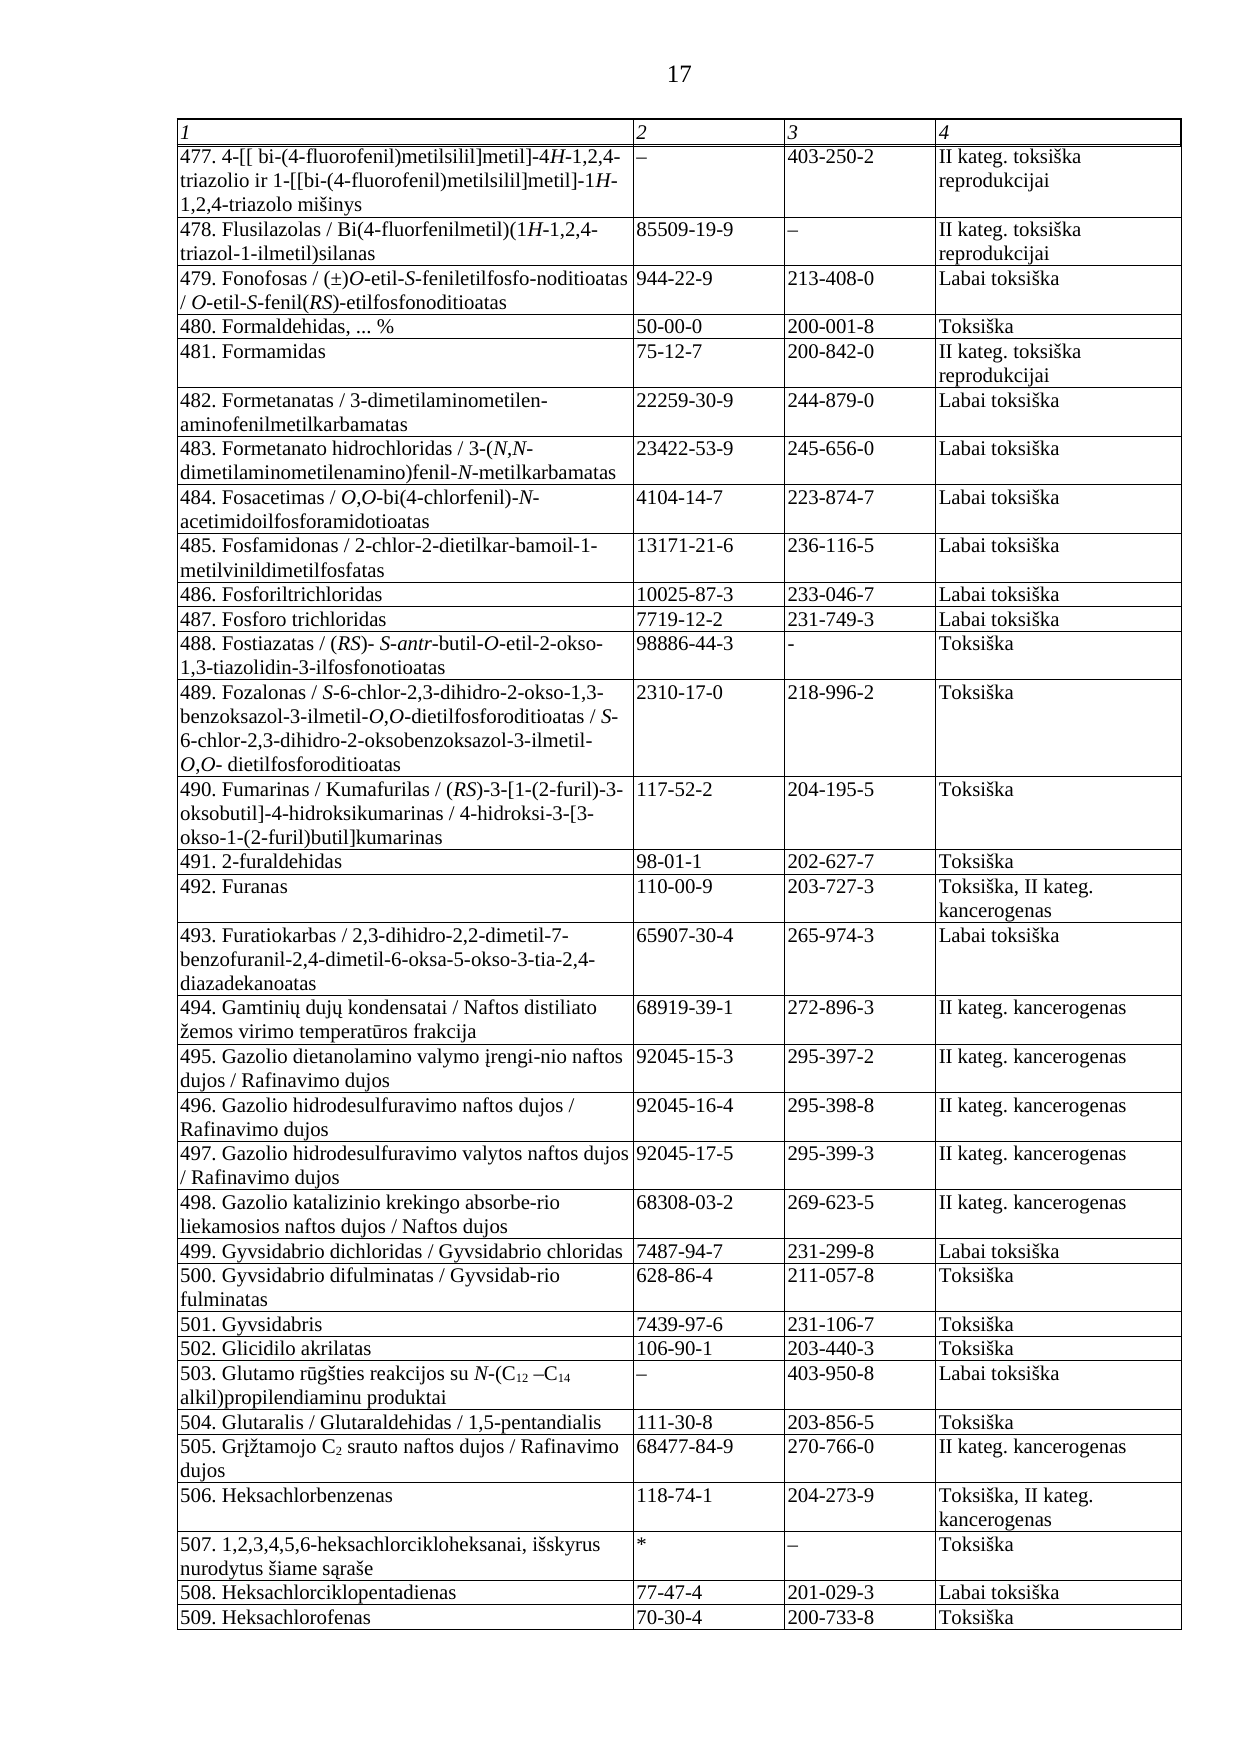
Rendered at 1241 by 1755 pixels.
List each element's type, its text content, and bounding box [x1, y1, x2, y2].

table_cell 481. Formamidas [178, 339, 633, 387]
table_cell 245-656-0 [785, 437, 935, 484]
table_cell 203-727-3 [785, 875, 935, 922]
table_cell II kateg. kancerogenas [936, 1045, 1181, 1092]
table_cell 70-30-4 [634, 1605, 784, 1629]
table_cell Toksiška, II kateg. kancerogenas [936, 1483, 1181, 1531]
table_cell 482. Formetanatas / 3-dimetilaminometilen-aminofenilmetilkarbamatas [178, 388, 633, 436]
table_cell 501. Gyvsidabris [178, 1312, 633, 1336]
table_cell 92045-17-5 [634, 1142, 784, 1189]
table_cell 495. Gazolio dietanolamino valymo įrengi-nio naftos dujos / Rafinavimo dujos [178, 1045, 633, 1092]
table_cell 203-440-3 [785, 1337, 935, 1360]
table_cell Toksiška [936, 1532, 1181, 1579]
table_cell 98-01-1 [634, 850, 784, 873]
table_cell 68477-84-9 [634, 1435, 784, 1482]
table_cell II kateg. toksiška reprodukcijai [936, 218, 1181, 265]
table_cell Toksiška, II kateg. kancerogenas [936, 875, 1181, 922]
table_cell 508. Heksachlorciklopentadienas [178, 1581, 633, 1604]
table_cell 944-22-9 [634, 266, 784, 314]
table_cell 231-106-7 [785, 1312, 935, 1336]
table_cell II kateg. kancerogenas [936, 1142, 1181, 1189]
table_cell Labai toksiška [936, 1239, 1181, 1263]
table_cell 23422-53-9 [634, 437, 784, 484]
table_cell 272-896-3 [785, 996, 935, 1043]
table_cell Labai toksiška [936, 583, 1181, 606]
table_cell 75-12-7 [634, 339, 784, 387]
table_cell Toksiška [936, 680, 1181, 776]
table_cell 92045-15-3 [634, 1045, 784, 1092]
table_cell 98886-44-3 [634, 632, 784, 679]
table_cell 111-30-8 [634, 1410, 784, 1434]
table_cell – [634, 1361, 784, 1409]
table_cell 295-398-8 [785, 1093, 935, 1141]
table_cell – [634, 147, 784, 216]
table_cell 244-879-0 [785, 388, 935, 436]
table_cell 484. Fosacetimas / O,O-bi(4-chlorfenil)-N-acetimidoilfosforamidotioatas [178, 485, 633, 533]
table_cell 503. Glutamo rūgšties reakcijos su N-(C12 –C14 alkil)propilendiaminu produktai [178, 1361, 633, 1409]
table_cell 201-029-3 [785, 1581, 935, 1604]
table_cell Toksiška [936, 850, 1181, 873]
table_cell 223-874-7 [785, 485, 935, 533]
table_cell Labai toksiška [936, 923, 1181, 995]
table_cell 13171-21-6 [634, 534, 784, 582]
table_cell II kateg. toksiška reprodukcijai [936, 147, 1181, 216]
table_cell 487. Fosforo trichloridas [178, 607, 633, 631]
table_cell 509. Heksachlorofenas [178, 1605, 633, 1629]
table_cell 211-057-8 [785, 1264, 935, 1311]
table_cell 117-52-2 [634, 777, 784, 849]
table_cell 68919-39-1 [634, 996, 784, 1043]
table_cell 507. 1,2,3,4,5,6-heksachlorcikloheksanai, išskyrus nurodytus šiame sąraše [178, 1532, 633, 1579]
table_cell Toksiška [936, 777, 1181, 849]
table_cell Labai toksiška [936, 437, 1181, 484]
table_cell Toksiška [936, 315, 1181, 338]
table_header 4 [936, 120, 1180, 144]
table_cell 4104-14-7 [634, 485, 784, 533]
table_cell 22259-30-9 [634, 388, 784, 436]
table_cell 488. Fostiazatas / (RS)- S-antr-butil-O-etil-2-okso-1,3-tiazolidin-3-ilfosfonotioatas [178, 632, 633, 679]
table_cell 265-974-3 [785, 923, 935, 995]
table_cell 85509-19-9 [634, 218, 784, 265]
table_cell II kateg. kancerogenas [936, 1093, 1181, 1141]
table_cell 204-195-5 [785, 777, 935, 849]
table_cell 628-86-4 [634, 1264, 784, 1311]
table_cell 68308-03-2 [634, 1190, 784, 1238]
table_cell 200-733-8 [785, 1605, 935, 1629]
table_cell 491. 2-furaldehidas [178, 850, 633, 873]
table_cell 200-842-0 [785, 339, 935, 387]
table_cell 485. Fosfamidonas / 2-chlor-2-dietilkar-bamoil-1-metilvinildimetilfosfatas [178, 534, 633, 582]
table_cell 65907-30-4 [634, 923, 784, 995]
table_cell II kateg. kancerogenas [936, 996, 1181, 1043]
table_cell 490. Fumarinas / Kumafurilas / (RS)-3-[1-(2-furil)-3-oksobutil]-4-hidroksikumarinas / 4-hidroksi-3-[3-okso-1-(2-furil)butil]kumarinas [178, 777, 633, 849]
table_cell 403-950-8 [785, 1361, 935, 1409]
table_cell Toksiška [936, 1264, 1181, 1311]
table_cell Toksiška [936, 1605, 1181, 1629]
table_cell 480. Formaldehidas, ... % [178, 315, 633, 338]
table_cell Labai toksiška [936, 485, 1181, 533]
table_cell 218-996-2 [785, 680, 935, 776]
table_header 2 [634, 120, 784, 144]
table_cell 478. Flusilazolas / Bi(4-fluorfenilmetil)(1H-1,2,4-triazol-1-ilmetil)silanas [178, 218, 633, 265]
table_cell 496. Gazolio hidrodesulfuravimo naftos dujos / Rafinavimo dujos [178, 1093, 633, 1141]
table_cell – [785, 1532, 935, 1579]
table_cell 7719-12-2 [634, 607, 784, 631]
table_cell 270-766-0 [785, 1435, 935, 1482]
table_cell 500. Gyvsidabrio difulminatas / Gyvsidab-rio fulminatas [178, 1264, 633, 1311]
table_cell 204-273-9 [785, 1483, 935, 1531]
table_cell 50-00-0 [634, 315, 784, 338]
table_cell 497. Gazolio hidrodesulfuravimo valytos naftos dujos / Rafinavimo dujos [178, 1142, 633, 1189]
table_cell 492. Furanas [178, 875, 633, 922]
table_cell 233-046-7 [785, 583, 935, 606]
table_cell 118-74-1 [634, 1483, 784, 1531]
table_cell 295-399-3 [785, 1142, 935, 1189]
table_cell 295-397-2 [785, 1045, 935, 1092]
table_header 3 [785, 120, 935, 144]
table_cell 7487-94-7 [634, 1239, 784, 1263]
table_cell 2310-17-0 [634, 680, 784, 776]
table_cell 403-250-2 [785, 147, 935, 216]
table_cell 92045-16-4 [634, 1093, 784, 1141]
table_cell 236-116-5 [785, 534, 935, 582]
table_cell – [785, 218, 935, 265]
table_cell - [785, 632, 935, 679]
table_cell II kateg. kancerogenas [936, 1435, 1181, 1482]
table_cell 504. Glutaralis / Glutaraldehidas / 1,5-pentandialis [178, 1410, 633, 1434]
table_cell Labai toksiška [936, 388, 1181, 436]
table_cell 200-001-8 [785, 315, 935, 338]
table_cell 202-627-7 [785, 850, 935, 873]
table_cell Labai toksiška [936, 1581, 1181, 1604]
table_cell 483. Formetanato hidrochloridas / 3-(N,N-dimetilaminometilenamino)fenil-N-metilkarbamatas [178, 437, 633, 484]
table_cell Labai toksiška [936, 266, 1181, 314]
table_cell Toksiška [936, 632, 1181, 679]
table_cell 502. Glicidilo akrilatas [178, 1337, 633, 1360]
table_header 1 [178, 120, 633, 144]
table_cell 77-47-4 [634, 1581, 784, 1604]
table_cell Labai toksiška [936, 534, 1181, 582]
table_cell * [634, 1532, 784, 1579]
table_cell Labai toksiška [936, 607, 1181, 631]
table_cell 489. Fozalonas / S-6-chlor-2,3-dihidro-2-okso-1,3-benzoksazol-3-ilmetil-O,O-dietilfosforoditioatas / S-6-chlor-2,3-dihidro-2-oksobenzoksazol-3-ilmetil-O,O- dietilfosforoditioatas [178, 680, 633, 776]
table_cell 506. Heksachlorbenzenas [178, 1483, 633, 1531]
table_cell II kateg. kancerogenas [936, 1190, 1181, 1238]
table_cell Labai toksiška [936, 1361, 1181, 1409]
table_cell 213-408-0 [785, 266, 935, 314]
table_cell 479. Fonofosas / (±)O-etil-S-feniletilfosfo-noditioatas / O-etil-S-fenil(RS)-etilfosfonoditioatas [178, 266, 633, 314]
table_cell 231-749-3 [785, 607, 935, 631]
table_cell 106-90-1 [634, 1337, 784, 1360]
table_cell 203-856-5 [785, 1410, 935, 1434]
table_cell 494. Gamtinių dujų kondensatai / Naftos distiliato žemos virimo temperatūros frakcija [178, 996, 633, 1043]
table_cell 7439-97-6 [634, 1312, 784, 1336]
table_cell 486. Fosforiltrichloridas [178, 583, 633, 606]
table_cell II kateg. toksiška reprodukcijai [936, 339, 1181, 387]
table_cell Toksiška [936, 1410, 1181, 1434]
table_cell 477. 4-[[ bi-(4-fluorofenil)metilsilil]metil]-4H-1,2,4-triazolio ir 1-[[bi-(4-fluorofenil)metilsilil]metil]-1H-1,2,4-triazolo mišinys [178, 147, 633, 216]
table_cell 110-00-9 [634, 875, 784, 922]
table_cell 498. Gazolio katalizinio krekingo absorbe-rio liekamosios naftos dujos / Naftos dujos [178, 1190, 633, 1238]
table_cell 269-623-5 [785, 1190, 935, 1238]
table_cell 493. Furatiokarbas / 2,3-dihidro-2,2-dimetil-7-benzofuranil-2,4-dimetil-6-oksa-5-okso-3-tia-2,4-diazadekanoatas [178, 923, 633, 995]
table_cell 231-299-8 [785, 1239, 935, 1263]
table_cell 505. Grįžtamojo C2 srauto naftos dujos / Rafinavimo dujos [178, 1435, 633, 1482]
table_cell 499. Gyvsidabrio dichloridas / Gyvsidabrio chloridas [178, 1239, 633, 1263]
table_cell Toksiška [936, 1312, 1181, 1336]
table_cell Toksiška [936, 1337, 1181, 1360]
table_cell 10025-87-3 [634, 583, 784, 606]
